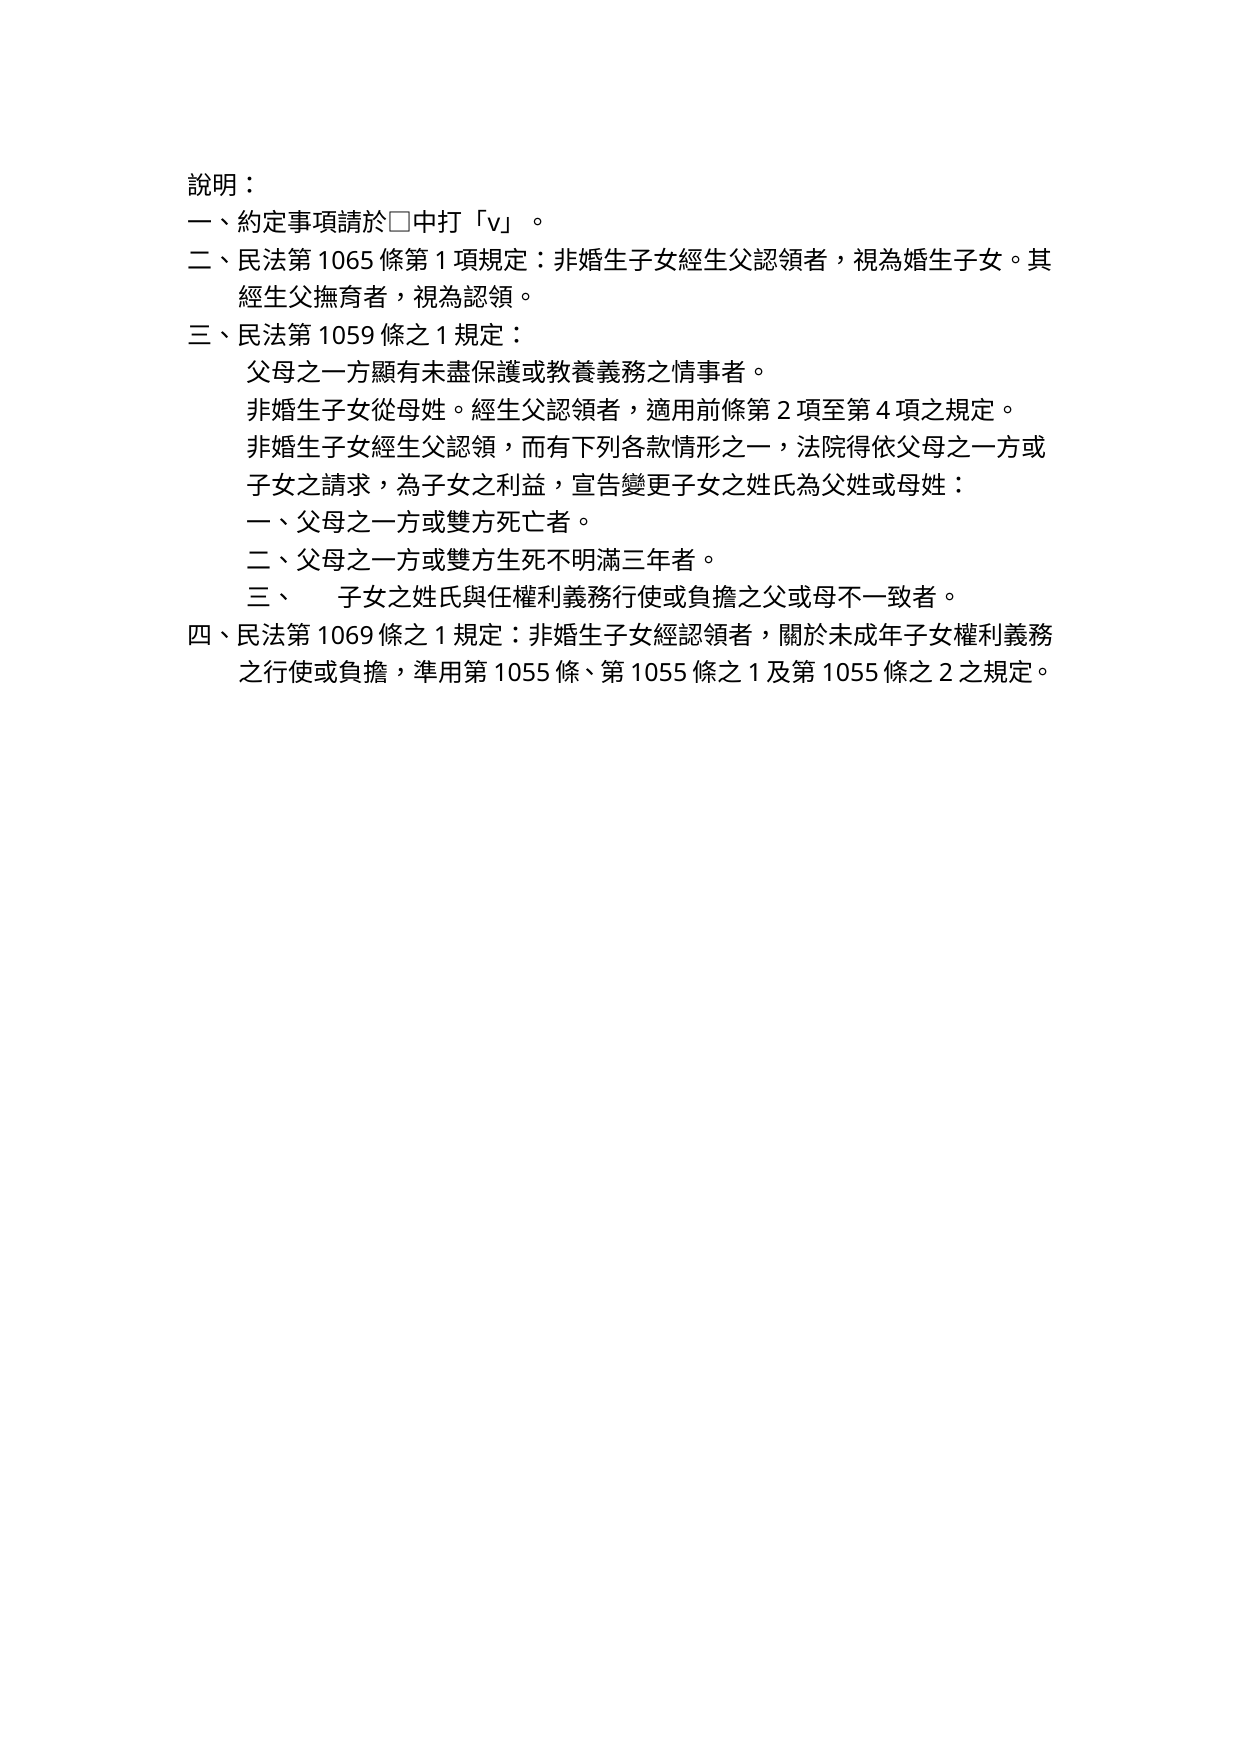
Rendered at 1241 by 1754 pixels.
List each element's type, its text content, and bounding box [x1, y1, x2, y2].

text 非婚生子女從母姓。經生父認領者，適用前條第2項至第4項之規定。 [247, 389, 1053, 427]
text 三、民法第1059條之1規定： [187, 314, 1053, 352]
text 說明： [187, 164, 1053, 202]
text 二、父母之一方或雙方生死不明滿三年者。 [247, 539, 1053, 577]
text 一、父母之一方或雙方死亡者。 [247, 502, 1053, 539]
text 二、民法第1065條第1項規定：非婚生子女經生父認領者，視為婚生子女。其經生父撫育者，視為認領。 [187, 239, 1053, 314]
list 子女之姓氏與任權利義務行使或負擔之父或母不一致者。 [247, 577, 1053, 614]
text 一、約定事項請於□中打「v」。 [187, 202, 1053, 239]
text 父母之一方顯有未盡保護或教養義務之情事者。 [247, 352, 1053, 389]
text 非婚生子女經生父認領，而有下列各款情形之一，法院得依父母之一方或子女之請求，為子女之利益，宣告變更子女之姓氏為父姓或母姓： [247, 427, 1053, 502]
text 四、民法第1069條之1規定：非婚生子女經認領者，關於未成年子女權利義務之行使或負擔，準用第1055條、第1055條之1及第1055條之2之規定。 [187, 614, 1053, 689]
